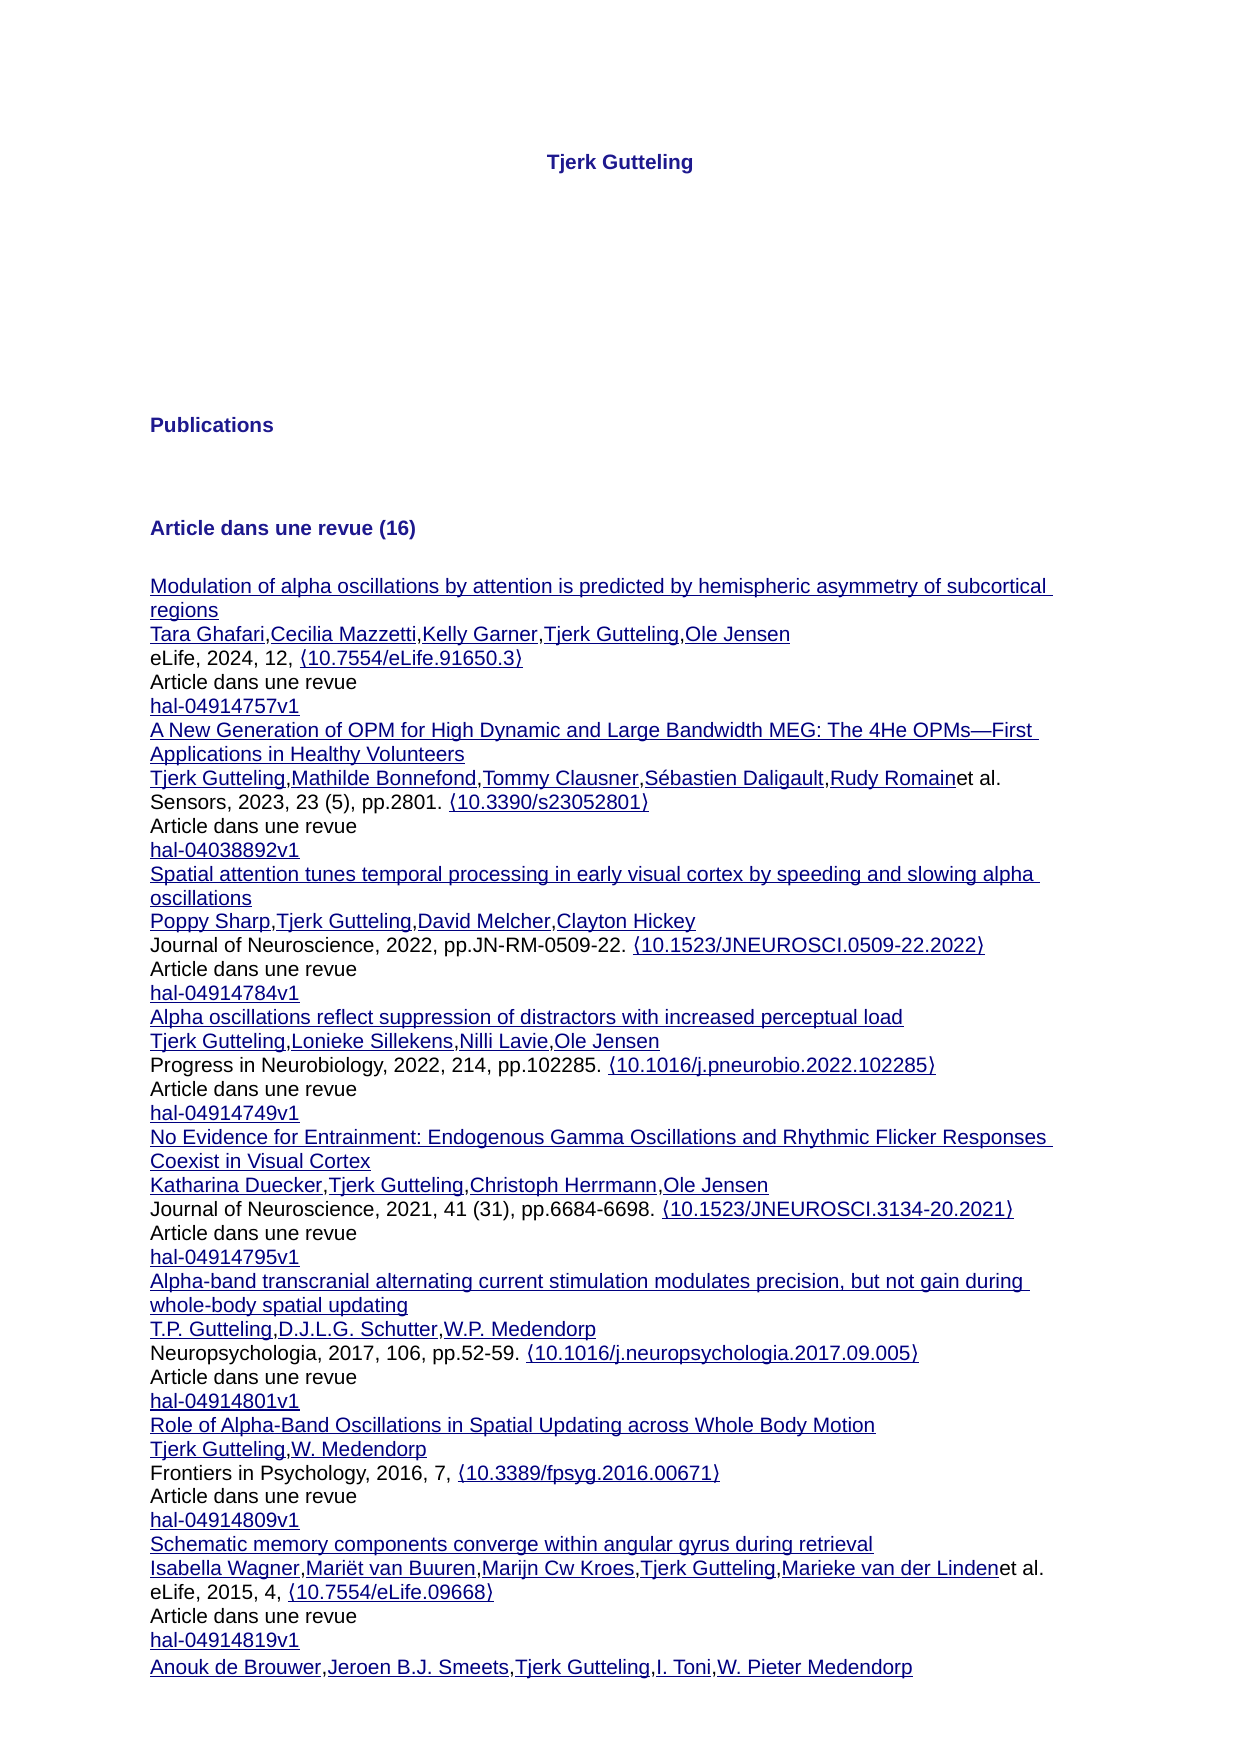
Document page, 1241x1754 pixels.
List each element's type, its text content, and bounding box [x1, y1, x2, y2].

table_cell Alpha oscillations reflect suppression of distractors with increased perceptual load Tjerk Gutteling,Lonieke Sillekens,Nilli Lavie,Ole Jensen Progress in Neurobiology, 2022, 214, pp.102285. ⟨10.1016/j.pneurobio.2022.102285⟩ Article dans une revue hal-04914749v1 [150, 1005, 1090, 1125]
subtitle Tjerk Gutteling [150, 150, 1090, 174]
table_cell Alpha-band transcranial alternating current stimulation modulates precision, but not gain during whole-body spatial updating T.P. Gutteling,D.J.L.G. Schutter,W.P. Medendorp Neuropsychologia, 2017, 106, pp.52-59. ⟨10.1016/j.neuropsychologia.2017.09.005⟩ Article dans une revue hal-04914801v1 [150, 1269, 1090, 1412]
table_cell Spatial attention tunes temporal processing in early visual cortex by speeding and slowing alpha oscillations Poppy Sharp,Tjerk Gutteling,David Melcher,Clayton Hickey Journal of Neuroscience, 2022, pp.JN-RM-0509-22. ⟨10.1523/JNEUROSCI.0509-22.2022⟩ Article dans une revue hal-04914784v1 [150, 861, 1090, 1005]
table_cell A New Generation of OPM for High Dynamic and Large Bandwidth MEG: The 4He OPMs—First Applications in Healthy Volunteers Tjerk Gutteling,Mathilde Bonnefond,Tommy Clausner,Sébastien Daligault,Rudy Romainet al. Sensors, 2023, 23 (5), pp.2801. ⟨10.3390/s23052801⟩ Article dans une revue hal-04038892v1 [150, 718, 1090, 861]
table_cell Role of Alpha-Band Oscillations in Spatial Updating across Whole Body Motion Tjerk Gutteling,W. Medendorp Frontiers in Psychology, 2016, 7, ⟨10.3389/fpsyg.2016.00671⟩ Article dans une revue hal-04914809v1 [150, 1413, 1090, 1532]
table_header Modulation of alpha oscillations by attention is predicted by hemispheric asymmetry of subcortical regions Tara Ghafari,Cecilia Mazzetti,Kelly Garner,Tjerk Gutteling,Ole Jensen eLife, 2024, 12, ⟨10.7554/eLife.91650.3⟩ Article dans une revue hal-04914757v1 [150, 574, 1090, 718]
table_cell The Müller-Lyer illusion affects visuomotor updating in the dorsal visual stream Anouk de Brouwer,Jeroen B.J. Smeets,Tjerk Gutteling,I. Toni,W. Pieter Medendorp Neuropsychologia, 2015, 77, pp.119-127. ⟨10.1016/j.neuropsychologia.2015.08.012⟩ Article dans une revue hal-04914828v1 [150, 1652, 1090, 1679]
subtitle Article dans une revue (16) [150, 516, 1090, 539]
table_cell No Evidence for Entrainment: Endogenous Gamma Oscillations and Rhythmic Flicker Responses Coexist in Visual Cortex Katharina Duecker,Tjerk Gutteling,Christoph Herrmann,Ole Jensen Journal of Neuroscience, 2021, 41 (31), pp.6684-6698. ⟨10.1523/JNEUROSCI.3134-20.2021⟩ Article dans une revue hal-04914795v1 [150, 1125, 1090, 1269]
subtitle Publications [150, 412, 1090, 436]
table_cell Schematic memory components converge within angular gyrus during retrieval Isabella Wagner,Mariët van Buuren,Marijn Cw Kroes,Tjerk Gutteling,Marieke van der Lindenet al. eLife, 2015, 4, ⟨10.7554/eLife.09668⟩ Article dans une revue hal-04914819v1 [150, 1532, 1090, 1652]
